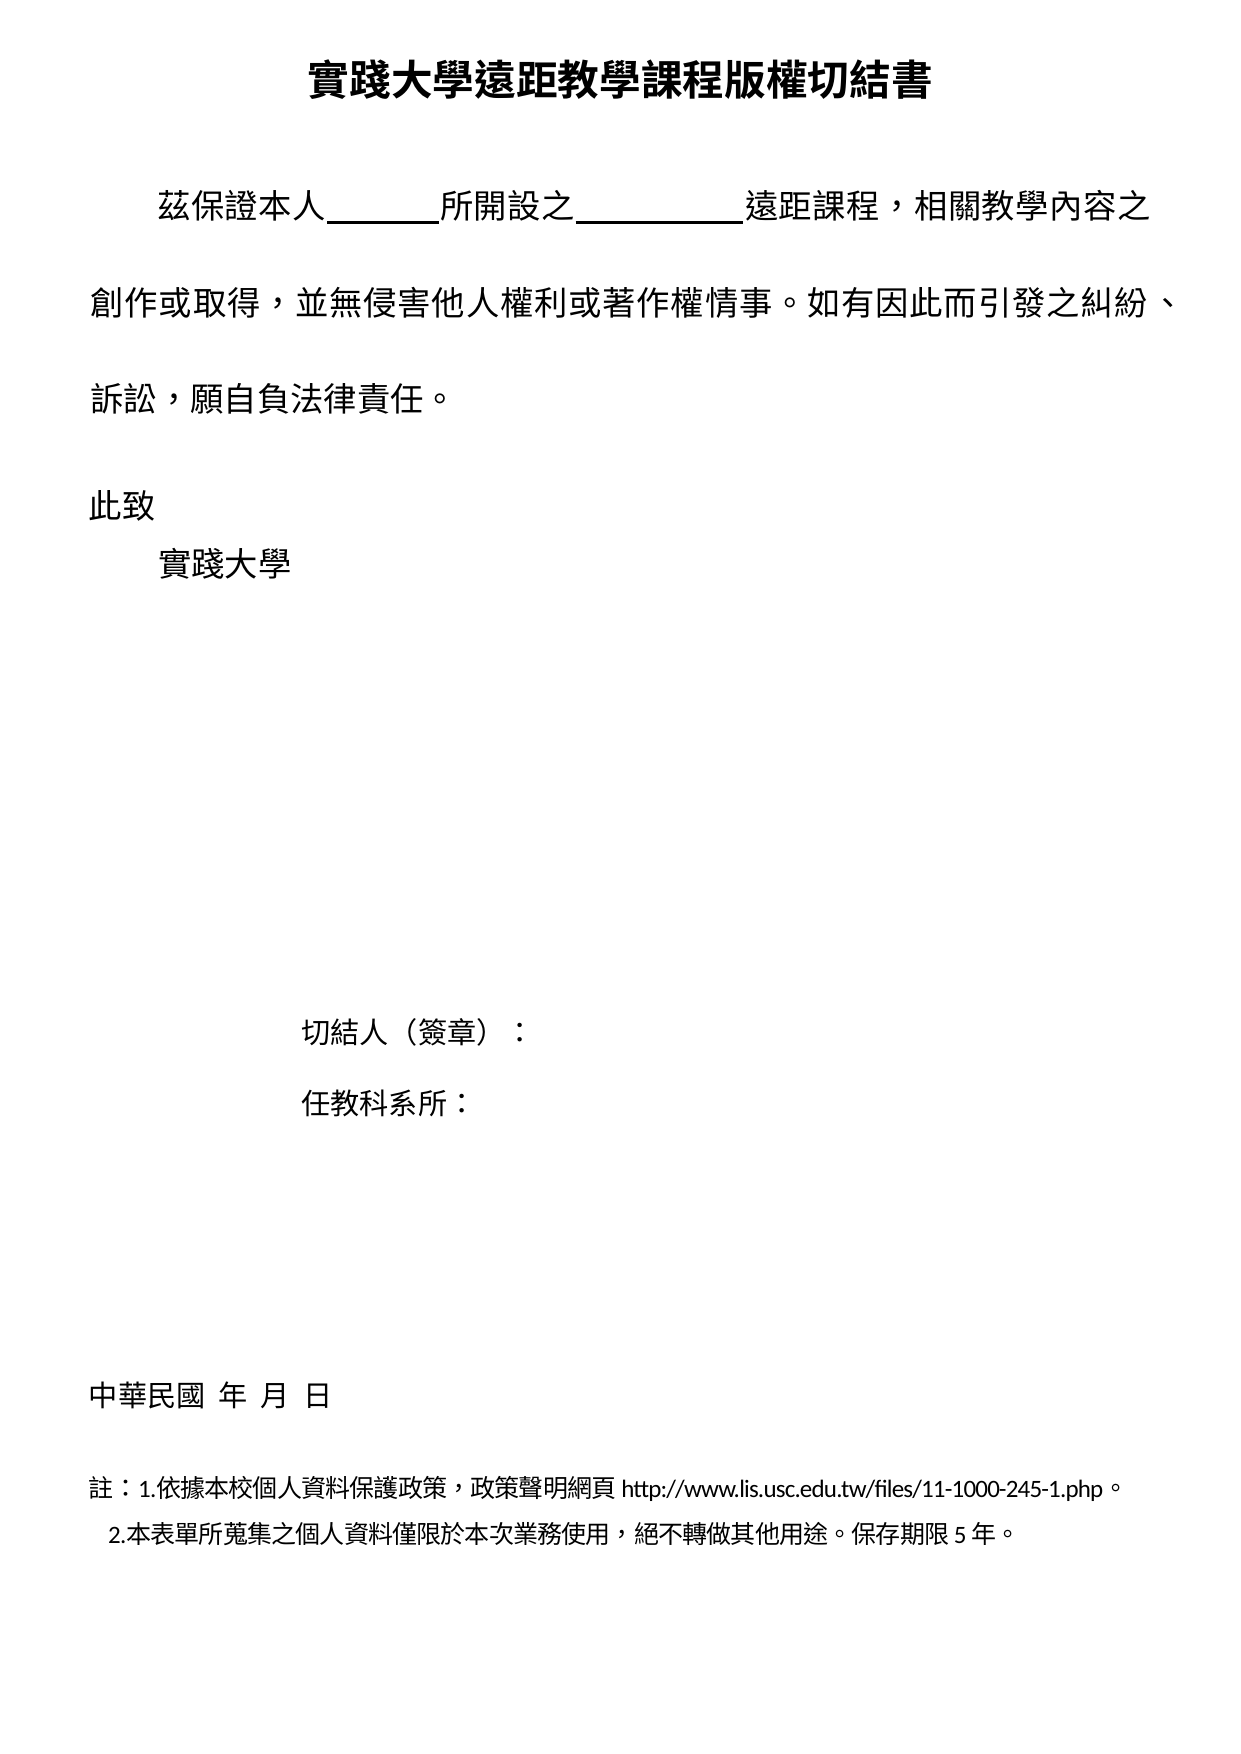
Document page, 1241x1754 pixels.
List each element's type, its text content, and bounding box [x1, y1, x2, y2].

text 此致 [89, 482, 1152, 528]
text 實踐大學遠距教學課程版權切結書 [89, 59, 1152, 105]
text 實踐大學 [89, 540, 1152, 586]
text 茲保證本人 所開設之 遠距課程，相關教學內容之創作或取得，並無侵害他人權利或著作權情事。如有因此而引發之糾紛、訴訟，願自負法律責任。 [90, 180, 1152, 421]
text 任教科系所： [301, 1078, 1152, 1123]
text 2.本表單所蒐集之個人資料僅限於本次業務使用，絕不轉做其他用途。保存期限5年。 [89, 1507, 1152, 1553]
text 切結人（簽章）： [301, 1007, 1152, 1053]
text 中華民國 年 月 日 [89, 1369, 1152, 1415]
text 註：1.依據本校個人資料保護政策，政策聲明網頁http://www.lis.usc.edu.tw/files/11-1000-245-1.php。 [89, 1461, 1152, 1507]
